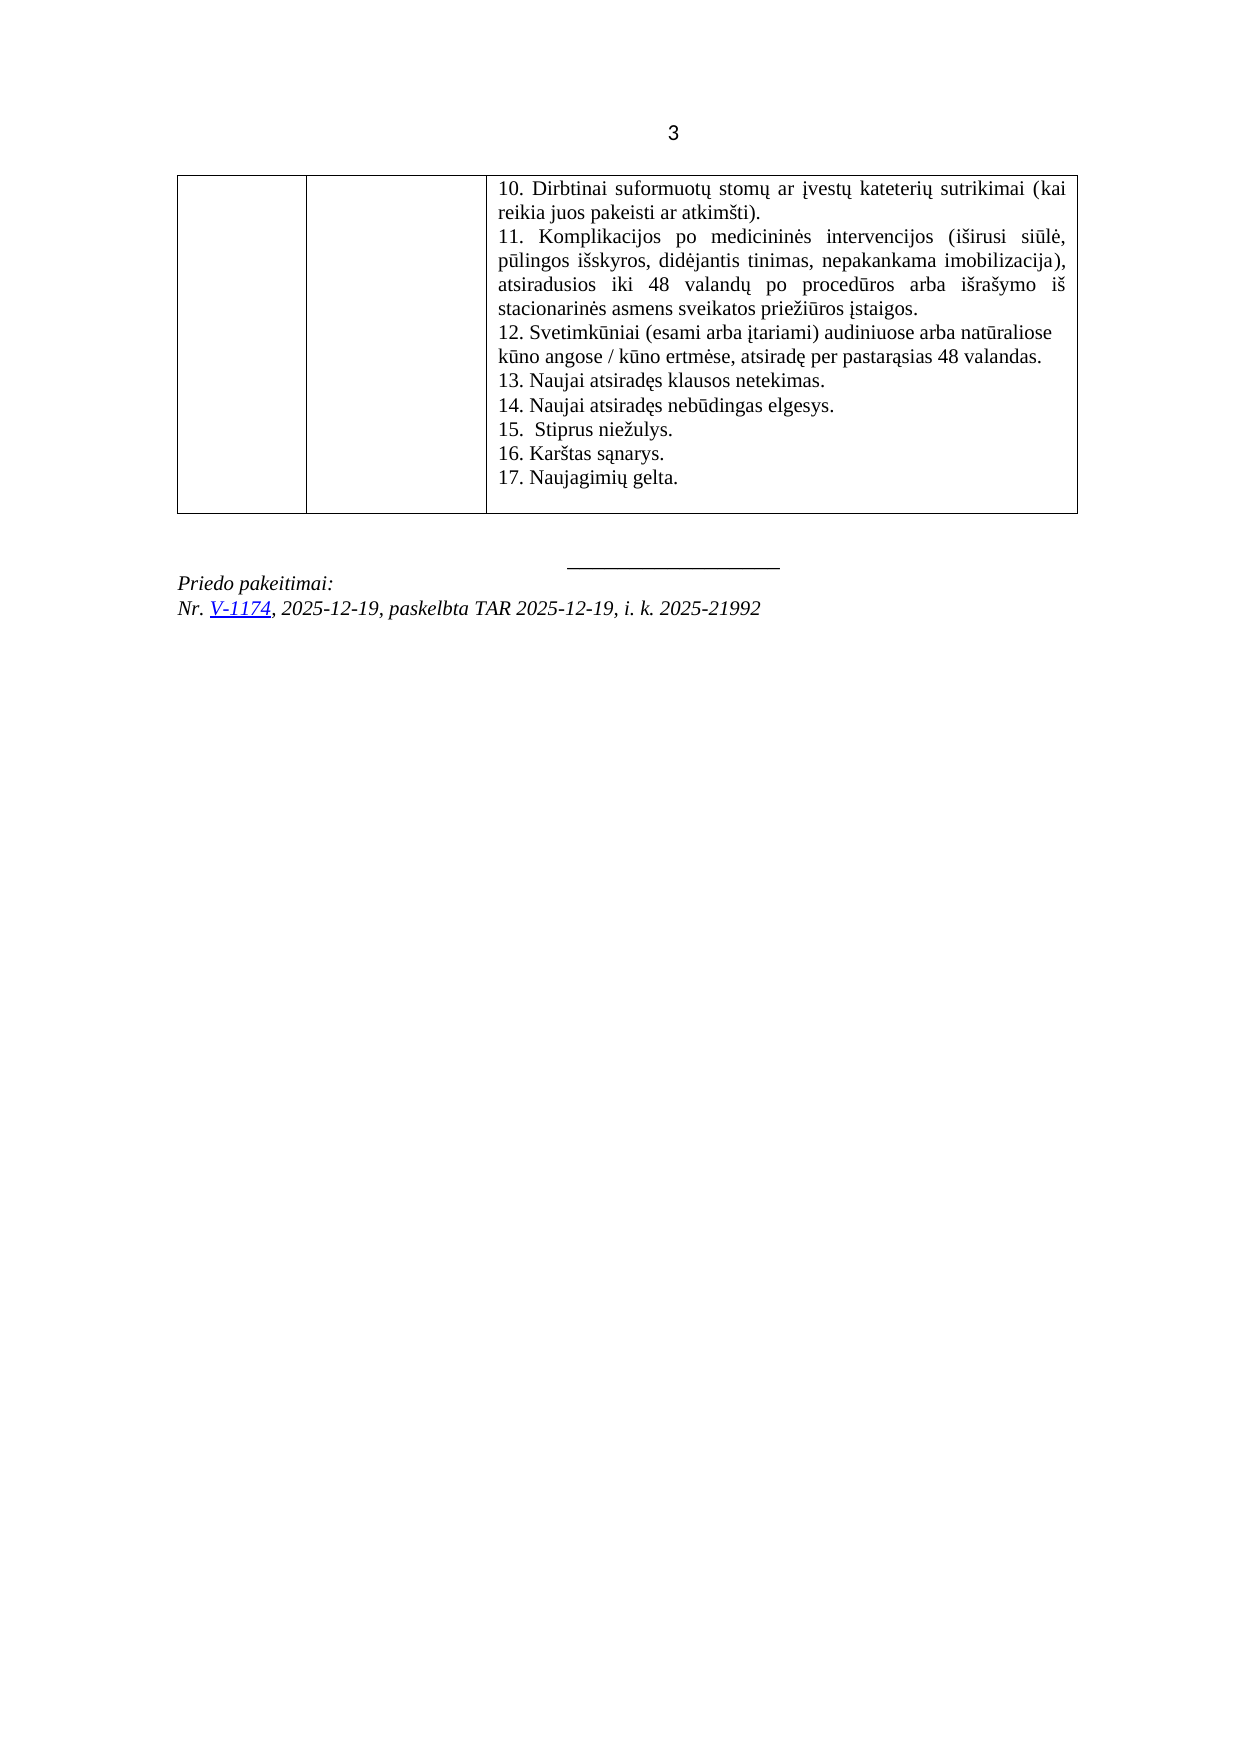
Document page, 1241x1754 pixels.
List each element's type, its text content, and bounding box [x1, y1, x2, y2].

text _________________ [177, 543, 1169, 571]
table_cell [307, 176, 486, 513]
text Priedo pakeitimai: [177, 571, 1169, 595]
text Nr. V-1174, 2025-12-19, paskelbta TAR 2025-12-19, i. k. 2025-21992 [177, 595, 1169, 619]
table_cell [178, 176, 306, 513]
table_cell 10. Dirbtinai suformuotų stomų ar įvestų kateterių sutrikimai (kai reikia juos pakeisti ar atkimšti). 11. Komplikacijos po medicininės intervencijos (iširusi siūlė, pūlingos išskyros, didėjantis tinimas, nepakankama imobilizacija), atsiradusios iki 48 valandų po procedūros arba išrašymo iš stacionarinės asmens sveikatos priežiūros įstaigos. 12. Svetimkūniai (esami arba įtariami) audiniuose arba natūraliose kūno angose / kūno ertmėse, atsiradę per pastarąsias 48 valandas. 13. Naujai atsiradęs klausos netekimas. 14. Naujai atsiradęs nebūdingas elgesys. 15. Stiprus niežulys. 16. Karštas sąnarys. 17. Naujagimių gelta. [487, 176, 1077, 513]
